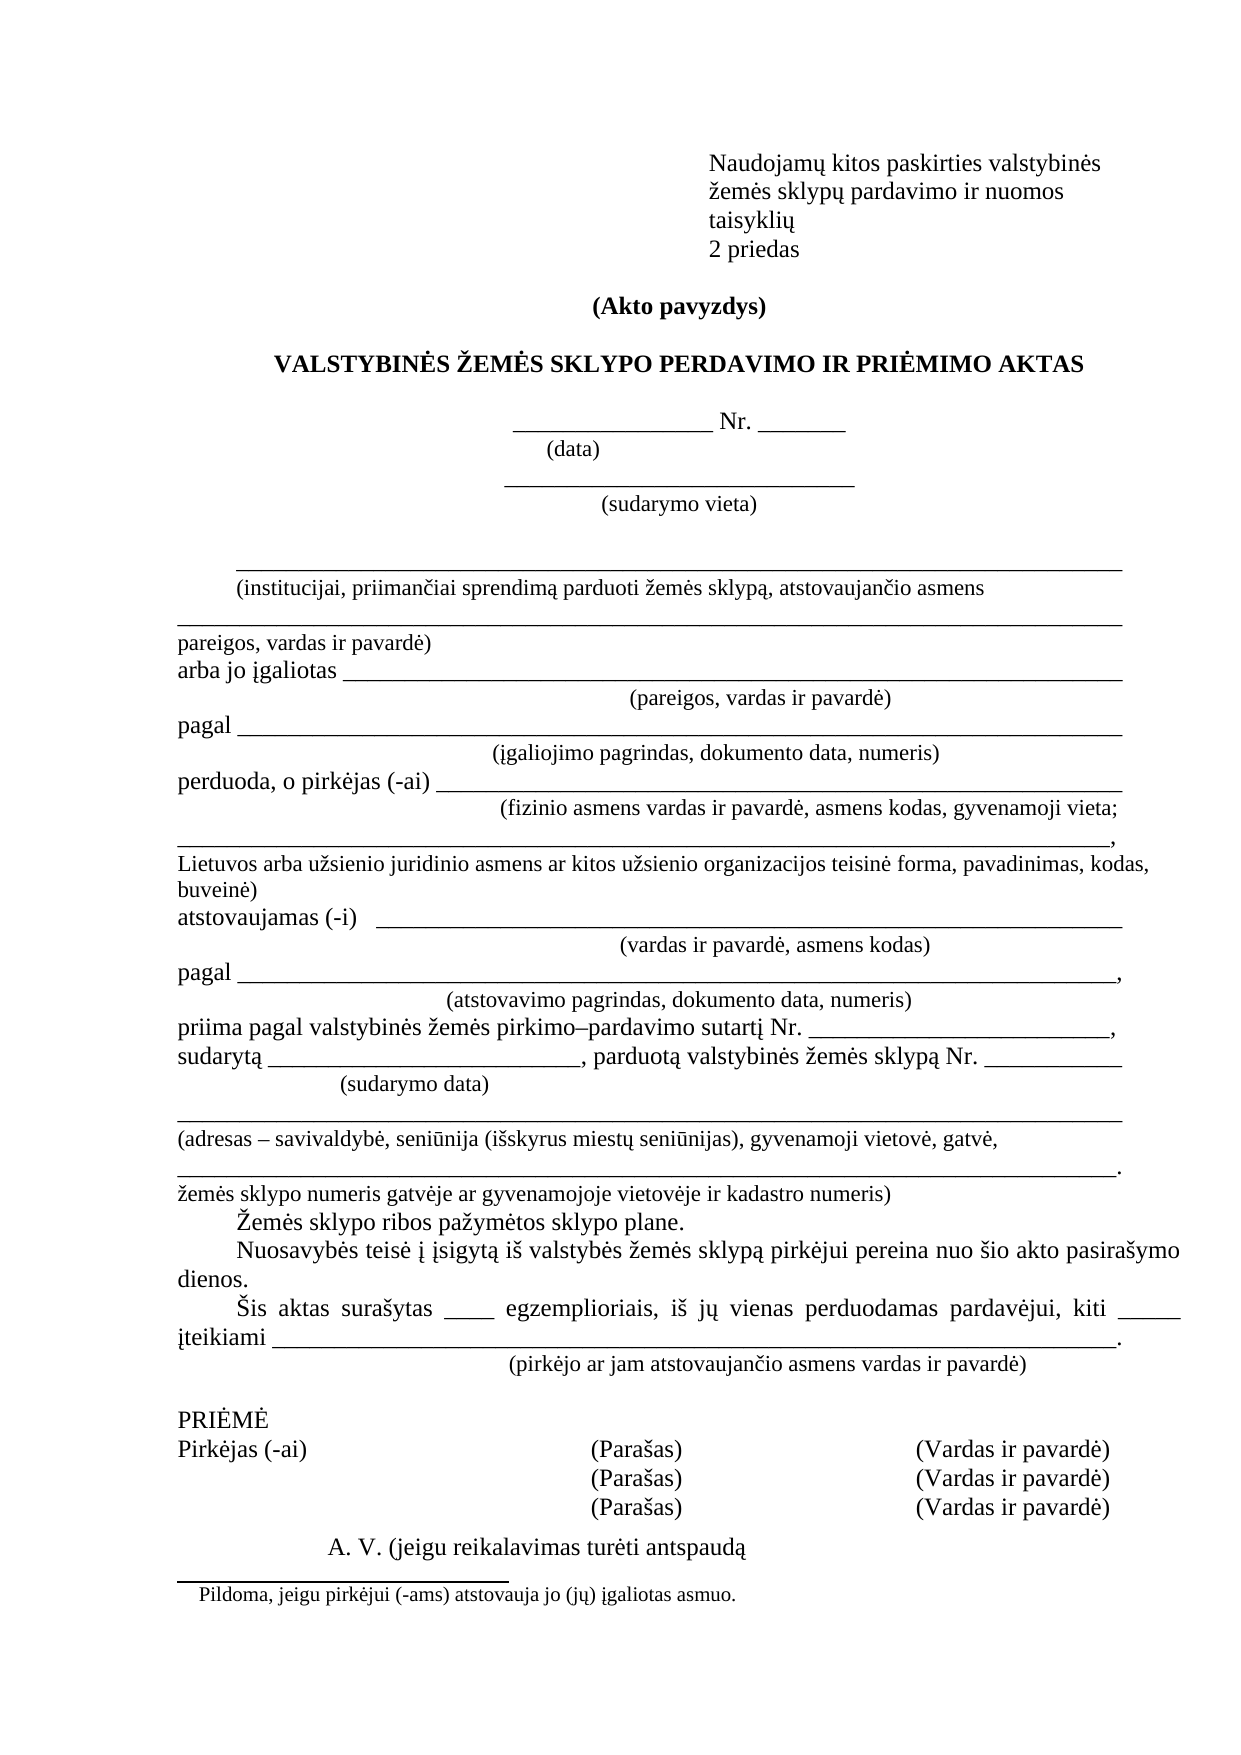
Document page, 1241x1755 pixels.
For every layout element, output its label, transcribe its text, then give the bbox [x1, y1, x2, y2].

text Šis aktas surašytas ____ egzemplioriais, iš jų vienas perduodamas pardavėjui, kiti _____ įteikiami . [177, 1293, 1181, 1350]
text pareigos, vardas ir pavardė) [177, 629, 1181, 656]
text priima pagal valstybinės žemės pirkimo–pardavimo sutartį Nr. , [177, 1012, 1181, 1041]
text A. V. (jeigu reikalavimas turėti antspaudą [252, 1532, 1181, 1561]
text ________________ Nr. _______ [177, 406, 1181, 435]
text perduoda, o pirkėjas (-ai) [177, 766, 1181, 794]
text (įgaliojimo pagrindas, dokumento data, numeris) [251, 739, 1181, 766]
text (vardas ir pavardė, asmens kodas) [369, 931, 1181, 957]
text (pirkėjo ar jam atstovaujančio asmens vardas ir pavardė) [354, 1350, 1181, 1377]
text arba jo įgaliotas [177, 656, 1181, 684]
text (sudarymo vieta) [177, 490, 1181, 517]
text (data) [546, 435, 1181, 461]
text (pareigos, vardas ir pavardė) [340, 684, 1181, 711]
text _ , [177, 821, 1181, 849]
text _ [177, 1096, 1181, 1125]
text Pirkėjas (-ai) (Parašas) (Vardas ir pavardė) [177, 1434, 1181, 1463]
text Žemės sklypo ribos pažymėtos sklypo plane. [177, 1207, 1181, 1235]
text atstovaujamas (-i) [177, 902, 1181, 931]
text _ [177, 545, 1181, 574]
text ____________________________ [177, 461, 1181, 490]
text (institucijai, priimančiai sprendimą parduoti žemės sklypą, atstovaujančio asmens [177, 574, 1181, 600]
text (sudarymo data) [340, 1070, 1181, 1096]
text (Parašas) (Vardas ir pavardė) [177, 1492, 1181, 1520]
text (atstovavimo pagrindas, dokumento data, numeris) [177, 986, 1181, 1012]
text 2 priedas [177, 234, 1181, 263]
text (Akto pavyzdys) [177, 291, 1181, 320]
text (Parašas) (Vardas ir pavardė) [177, 1463, 1181, 1492]
text Priėmė [177, 1405, 1181, 1434]
text pagal [177, 711, 1181, 739]
text žemės sklypo numeris gatvėje ar gyvenamojoje vietovėje ir kadastro numeris) [177, 1180, 1181, 1207]
text (adresas – savivaldybė, seniūnija (išskyrus miestų seniūnijas), gyvenamoji vietovė, gatvė, [177, 1125, 1181, 1151]
text Pildoma, jeigu pirkėjui (-ams) atstovauja jo (jų) įgaliotas asmuo. [177, 1582, 1181, 1606]
text _ . [177, 1151, 1181, 1180]
text VALSTYBINĖS ŽEMĖS SKLYPO PERDAVIMO IR PRIĖMIMO AKTAS [177, 349, 1181, 378]
text žemės sklypų pardavimo ir nuomos [177, 176, 1181, 205]
text Nuosavybės teisė į įsigytą iš valstybės žemės sklypą pirkėjui pereina nuo šio akto pasirašymo dienos. [177, 1235, 1181, 1293]
text sudarytą , parduotą valstybinės žemės sklypą Nr. ___________ [177, 1041, 1181, 1070]
text Naudojamų kitos paskirties valstybinės [177, 148, 1181, 176]
text (fizinio asmens vardas ir pavardė, asmens kodas, gyvenamoji vieta; [443, 794, 1181, 821]
text Lietuvos arba užsienio juridinio asmens ar kitos užsienio organizacijos teisinė forma, pavadinimas, kodas, buveinė) [177, 849, 1181, 902]
text _ [177, 600, 1181, 629]
text pagal , [177, 957, 1181, 986]
text taisyklių [177, 205, 1181, 234]
